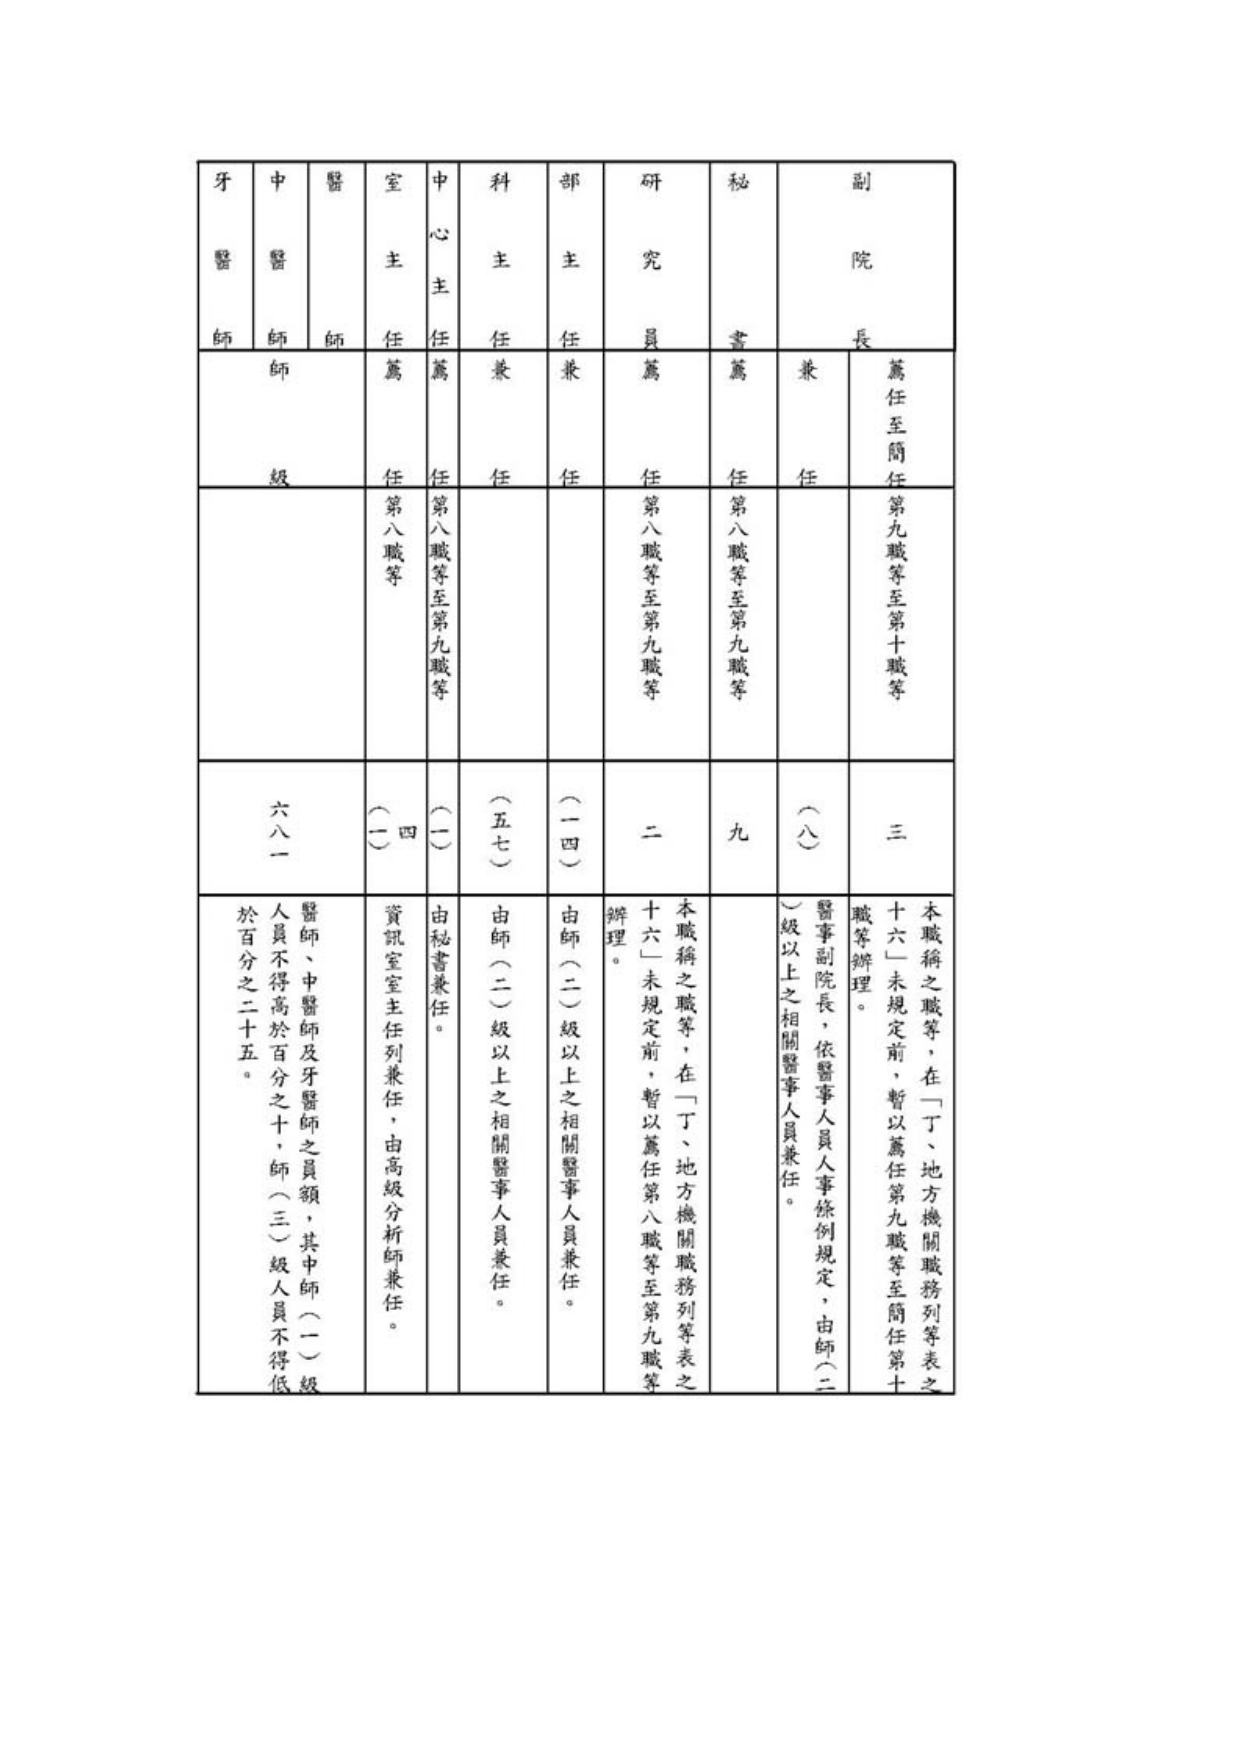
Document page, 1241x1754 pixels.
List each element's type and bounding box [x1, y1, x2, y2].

picture [187, 150, 969, 1407]
